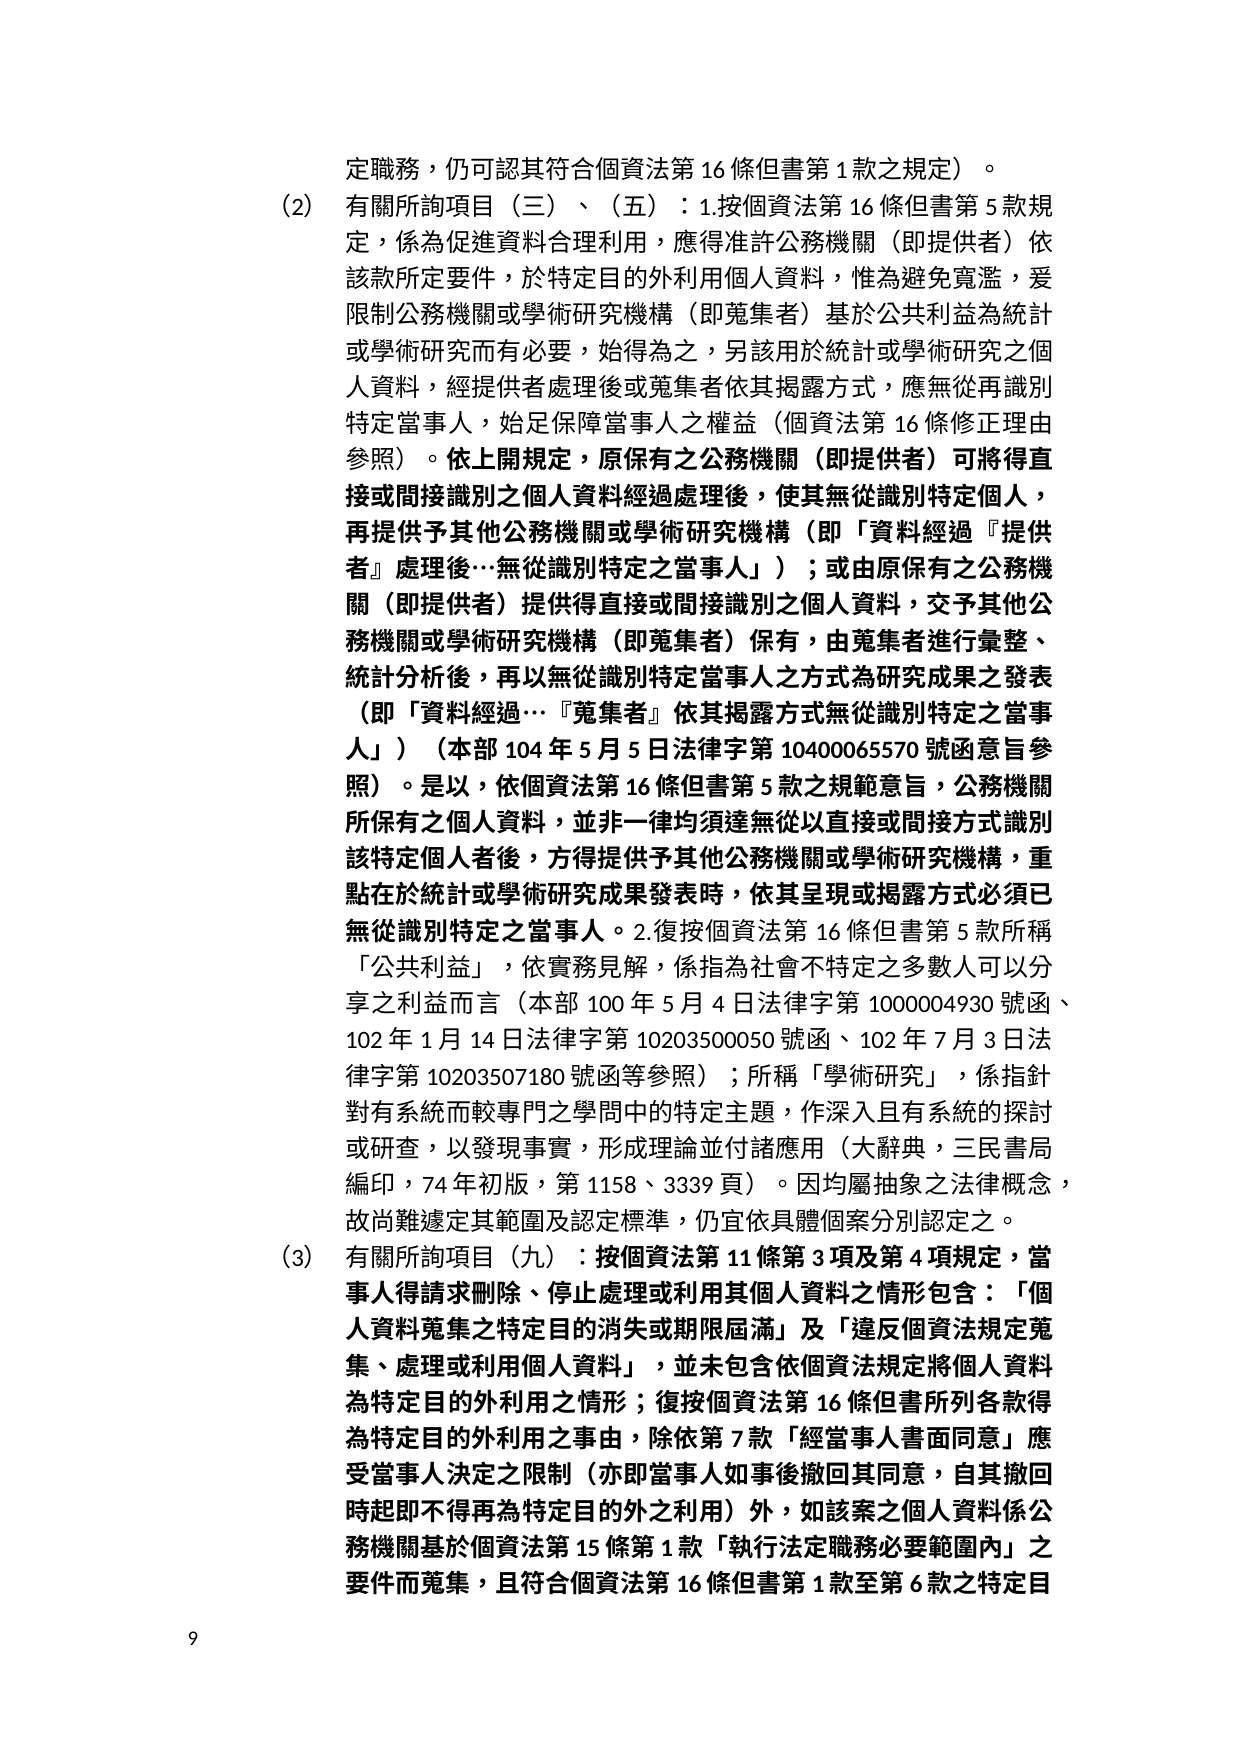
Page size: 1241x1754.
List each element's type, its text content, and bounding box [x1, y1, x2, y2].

list 有關所詢項目（三）、（五）：1.按個資法第16條但書第5款規定，係為促進資料合理利用，應得准許公務機關（即提供者）依該款所定要件，於特定目的外利用個人資料，惟為避免寬濫，爰限制公務機關或學術研究機構（即蒐集者）基於公共利益為統計或學術研究而有必要，始得為之，另該用於統計或學術研究之個人資料，經提供者處理後或蒐集者依其揭露方式，應無從再識別特定當事人，始足保障當事人之權益（個資法第16條修正理由參照）。依上開規定，原保有之公務機關（即提供者）可將得直接或間接識別之個人資料經過處理後，使其無從識別特定個人，再提供予其他公務機關或學術研究機構（即「資料經過『提供者』處理後…無從識別特定之當事人」）；或由原保有之公務機關（即提供者）提供得直接或間接識別之個人資料，交予其他公務機關或學術研究機構（即蒐集者）保有，由蒐集者進行彙整、統計分析後，再以無從識別特定當事人之方式為研究成果之發表（即「資料經過…『蒐集者』依其揭露方式無從識別特定之當事人」）（本部104年5月5日法律字第10400065570號函意旨參照）。是以，依個資法第16條但書第5款之規範意旨，公務機關所保有之個人資料，並非一律均須達無從以直接或間接方式識別該特定個人者後，方得提供予其他公務機關或學術研究機構，重點在於統計或學術研究成果發表時，依其呈現或揭露方式必須已無從識別特定之當事人。2.復按個資法第16條但書第5款所稱「公共利益」，依實務見解，係指為社會不特定之多數人可以分享之利益而言（本部100年5月4日法律字第1000004930號函、102年1月14日法律字第10203500050號函、102年7月3日法律字第10203507180號函等參照）；所稱「學術研究」，係指針對有系統而較專門之學問中的特定主題，作深入且有系統的探討或研查，以發現事實，形成理論並付諸應用（大辭典，三民書局編印，74年初版，第1158、3339頁）。因均屬抽象之法律概念，故尚難遽定其範圍及認定標準，仍宜依具體個案分別認定之。 [266, 186, 1053, 1237]
list 定職務，仍可認其符合個資法第16條但書第1款之規定）。 [266, 150, 1053, 186]
list 有關所詢項目（九）：按個資法第11條第3項及第4項規定，當事人得請求刪除、停止處理或利用其個人資料之情形包含：「個人資料蒐集之特定目的消失或期限屆滿」及「違反個資法規定蒐集、處理或利用個人資料」，並未包含依個資法規定將個人資料為特定目的外利用之情形；復按個資法第16條但書所列各款得為特定目的外利用之事由，除依第7款「經當事人書面同意」應受當事人決定之限制（亦即當事人如事後撤回其同意，自其撤回時起即不得再為特定目的外之利用）外，如該案之個人資料係公務機關基於個資法第15條第1款「執行法定職務必要範圍內」之要件而蒐集，且符合個資法第16條但書第1款至第6款之特定目的外利用事由（例如個資法第16條但書第5款規定），則其利用之範圍則非當事人所得限制，當事人並無請求退出（不參與）之權利。惟倘若公務機關經自行衡量特定目的外利用之其他目的後，認為得參酌當事人表達退出（不參與）特定目的外利用之意願，於不違反其他法律規定（例如：行政程序法第19條規定）之情形下，而自行停止特定目的外之利用者，亦無違反個資法之規範意旨。 [266, 1237, 1053, 1600]
